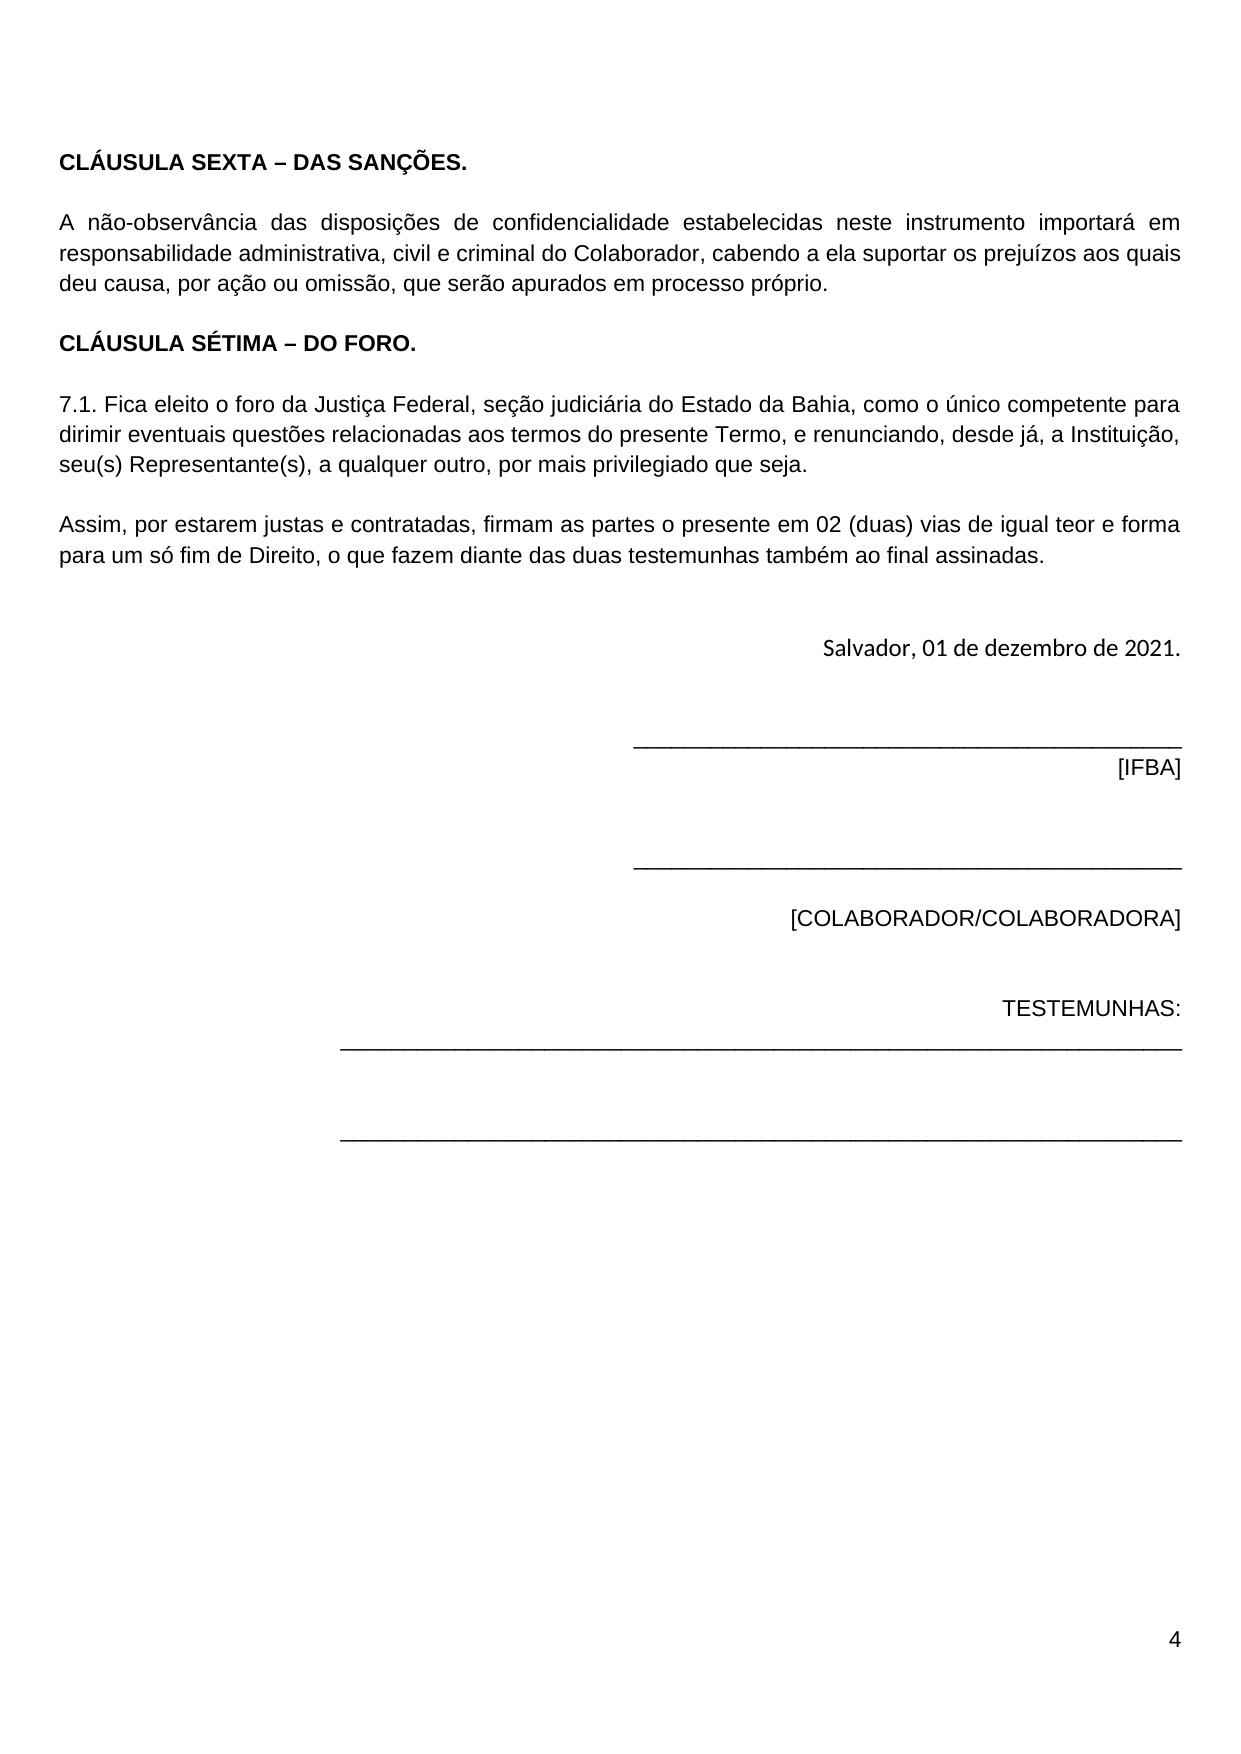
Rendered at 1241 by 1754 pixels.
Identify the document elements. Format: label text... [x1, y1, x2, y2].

text [COLABORADOR/COLABORADORA] [59, 904, 1181, 931]
text [IFBA] [59, 753, 1181, 780]
text 7.1. Fica eleito o foro da Justiça Federal, seção judiciária do Estado da Bahia, como o único competente para dirimir eventuais questões relacionadas aos termos do presente Termo, e renunciando, desde já, a Instituição, seu(s) Representante(s), a qualquer outro, por mais privilegiado que seja. [59, 391, 1181, 477]
text CLÁUSULA SEXTA – DAS SANÇÕES. [59, 149, 1181, 175]
text __________________________________________________________________ [59, 1116, 1181, 1142]
text Salvador, 01 de dezembro de 2021. [59, 632, 1181, 663]
text ___________________________________________ [59, 844, 1181, 870]
text TESTEMUNHAS: [59, 995, 1181, 1021]
text __________________________________________________________________ [59, 1025, 1181, 1052]
text Assim, por estarem justas e contratadas, firmam as partes o presente em 02 (duas) vias de igual teor e forma para um só fim de Direito, o que fazem diante das duas testemunhas também ao final assinadas. [59, 511, 1181, 568]
text CLÁUSULA SÉTIMA – DO FORO. [59, 330, 1181, 357]
text A não-observância das disposições de confidencialidade estabelecidas neste instrumento importará em responsabilidade administrativa, civil e criminal do Colaborador, cabendo a ela suportar os prejuízos aos quais deu causa, por ação ou omissão, que serão apurados em processo próprio. [59, 209, 1181, 296]
text ___________________________________________ [59, 723, 1181, 749]
